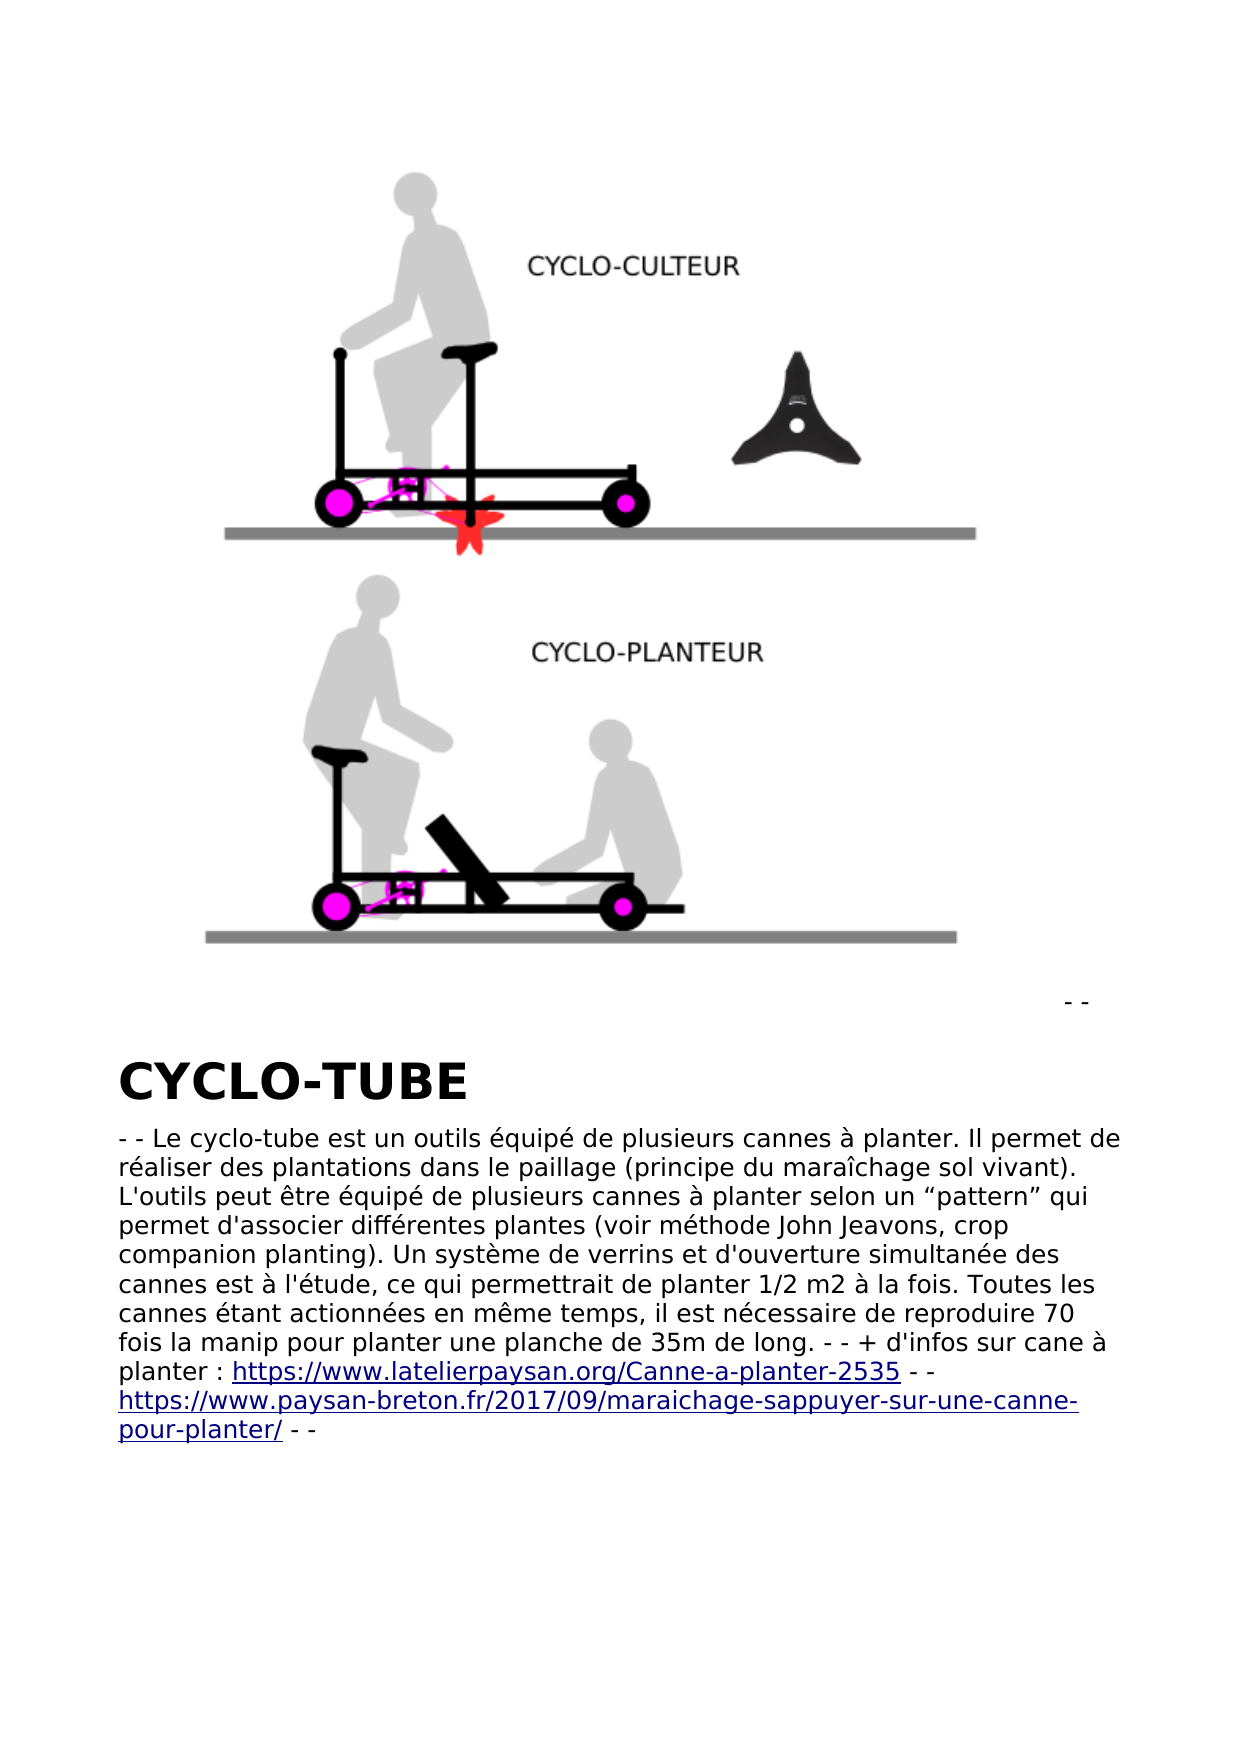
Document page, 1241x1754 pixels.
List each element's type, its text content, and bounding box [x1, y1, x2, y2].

text - - Le cyclo-tube est un outils équipé de plusieurs cannes à planter. Il permet de réaliser des plantations dans le paillage (principe du maraîchage sol vivant). L'outils peut être équipé de plusieurs cannes à planter selon un “pattern” qui permet d'associer différentes plantes (voir méthode John Jeavons, crop companion planting). Un système de verrins et d'ouverture simultanée des cannes est à l'étude, ce qui permettrait de planter 1/2 m2 à la fois. Toutes les cannes étant actionnées en même temps, il est nécessaire de reproduire 70 fois la manip pour planter une planche de 35m de long. - - + d'infos sur cane à planter : https://www.latelierpaysan.org/Canne-a-planter-2535 - - https://www.paysan-breton.fr/2017/09/maraichage-sappuyer-sur-une-canne-pour-planter/ - - - - - - - - - - - - - - - - - - - - - - - - - [118, 1124, 1122, 1445]
text [118, 118, 1122, 1016]
picture [118, 118, 1056, 1010]
subtitle CYCLO-TUBE [118, 1053, 1122, 1112]
